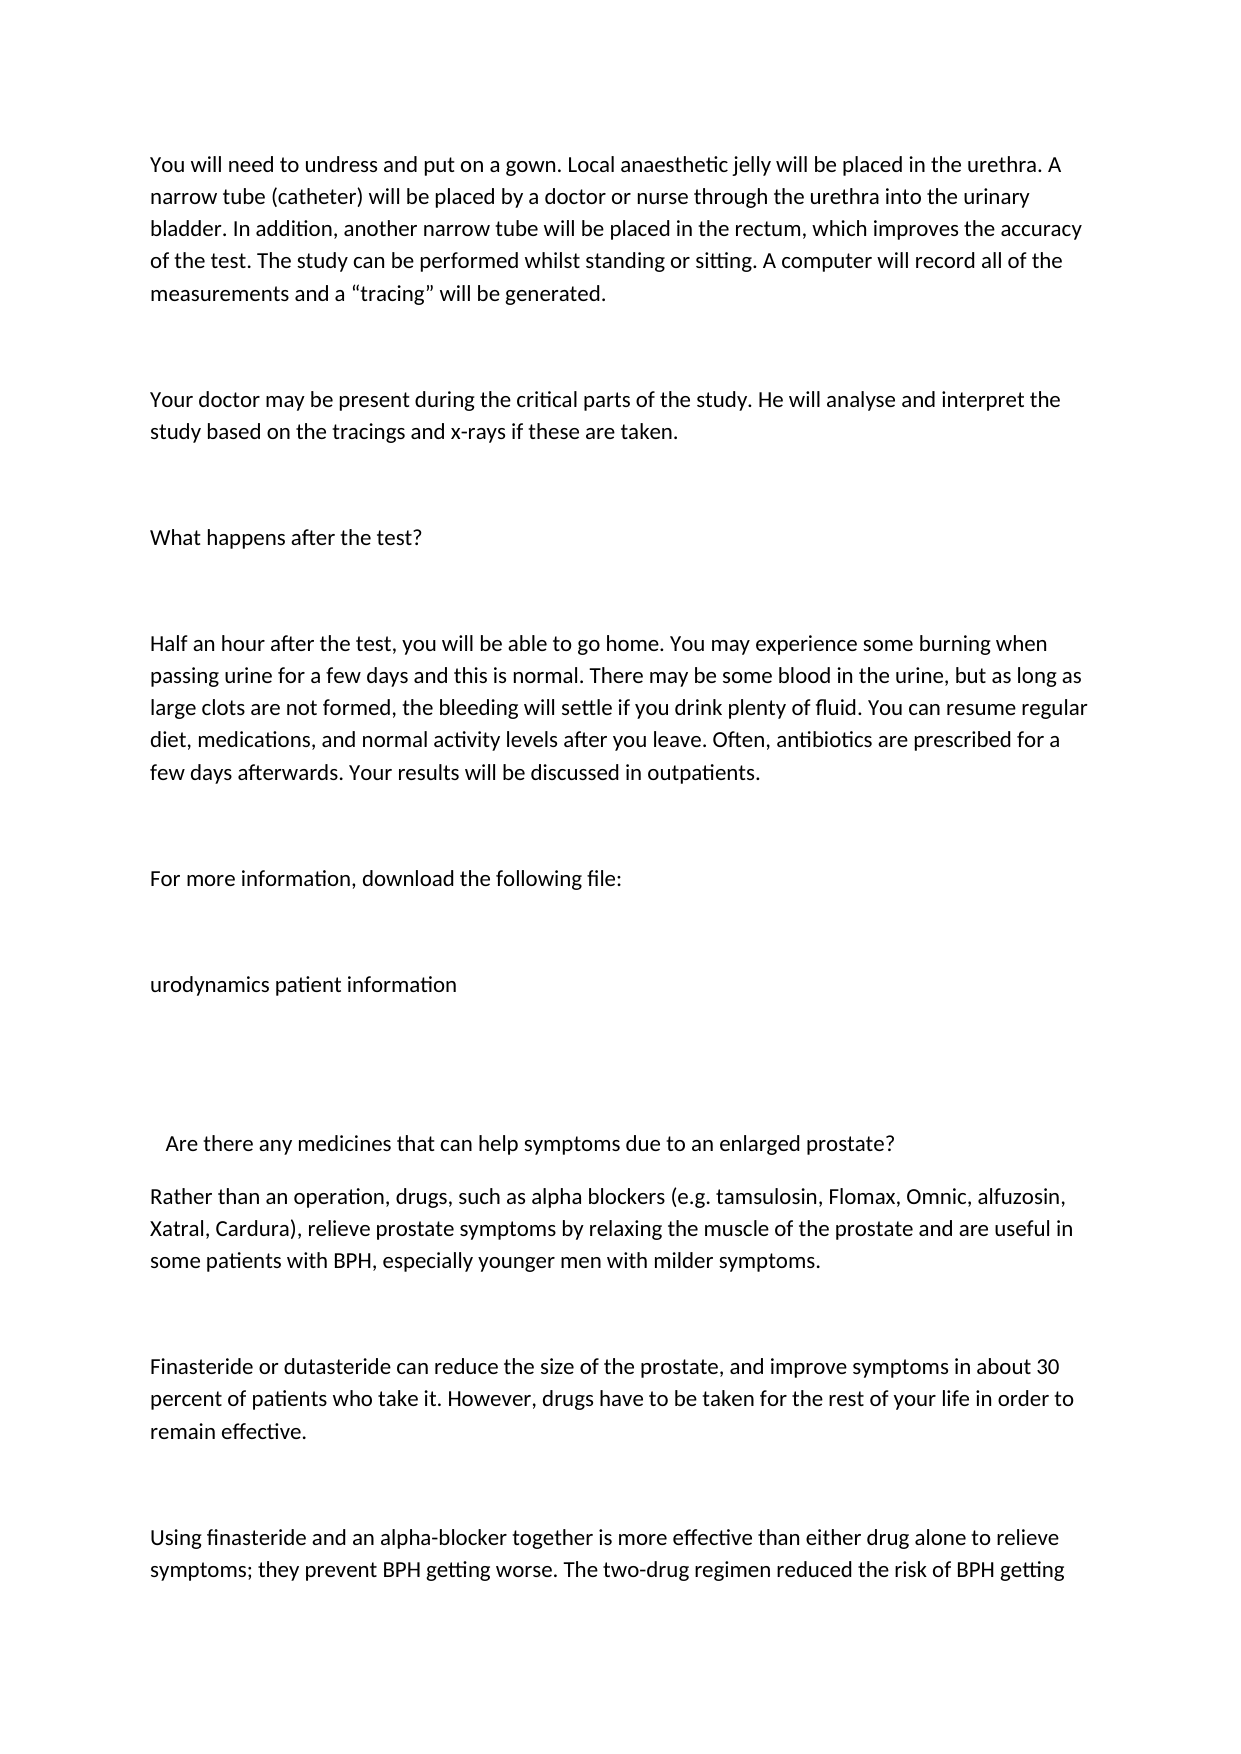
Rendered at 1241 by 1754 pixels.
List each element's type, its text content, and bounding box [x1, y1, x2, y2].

text What happens after the test? [150, 523, 1090, 551]
text Rather than an operation, drugs, such as alpha blockers (e.g. tamsulosin, Flomax, Omnic, alfuzosin, Xatral, Cardura), relieve prostate symptoms by relaxing the muscle of the prostate and are useful in some patients with BPH, especially younger men with milder symptoms. [150, 1182, 1090, 1274]
text For more information, download the following file: [150, 864, 1090, 892]
text urodynamics patient information [150, 970, 1090, 998]
text Using finasteride and an alpha-blocker together is more effective than either drug alone to relieve symptoms; they prevent BPH getting worse. The two-drug regimen reduced the risk of BPH getting [150, 1523, 1090, 1583]
text Your doctor may be present during the critical parts of the study. He will analyse and interpret the study based on the tracings and x-rays if these are taken. [150, 385, 1090, 445]
text Half an hour after the test, you will be able to go home. You may experience some burning when passing urine for a few days and this is normal. There may be some blood in the urine, but as long as large clots are not formed, the bleeding will settle if you drink plenty of fluid. You can resume regular diet, medications, and normal activity levels after you leave. Often, antibiotics are prescribed for a few days afterwards. Your results will be discussed in outpatients. [150, 629, 1090, 786]
text Are there any medicines that can help symptoms due to an enlarged prostate? [150, 1129, 1090, 1157]
text Finasteride or dutasteride can reduce the size of the prostate, and improve symptoms in about 30 percent of patients who take it. However, drugs have to be taken for the rest of your life in order to remain effective. [150, 1352, 1090, 1445]
text You will need to undress and put on a gown. Local anaesthetic jelly will be placed in the urethra. A narrow tube (catheter) will be placed by a doctor or nurse through the urethra into the urinary bladder. In addition, another narrow tube will be placed in the rectum, which improves the accuracy of the test. The study can be performed whilst standing or sitting. A computer will record all of the measurements and a “tracing” will be generated. [150, 150, 1090, 307]
